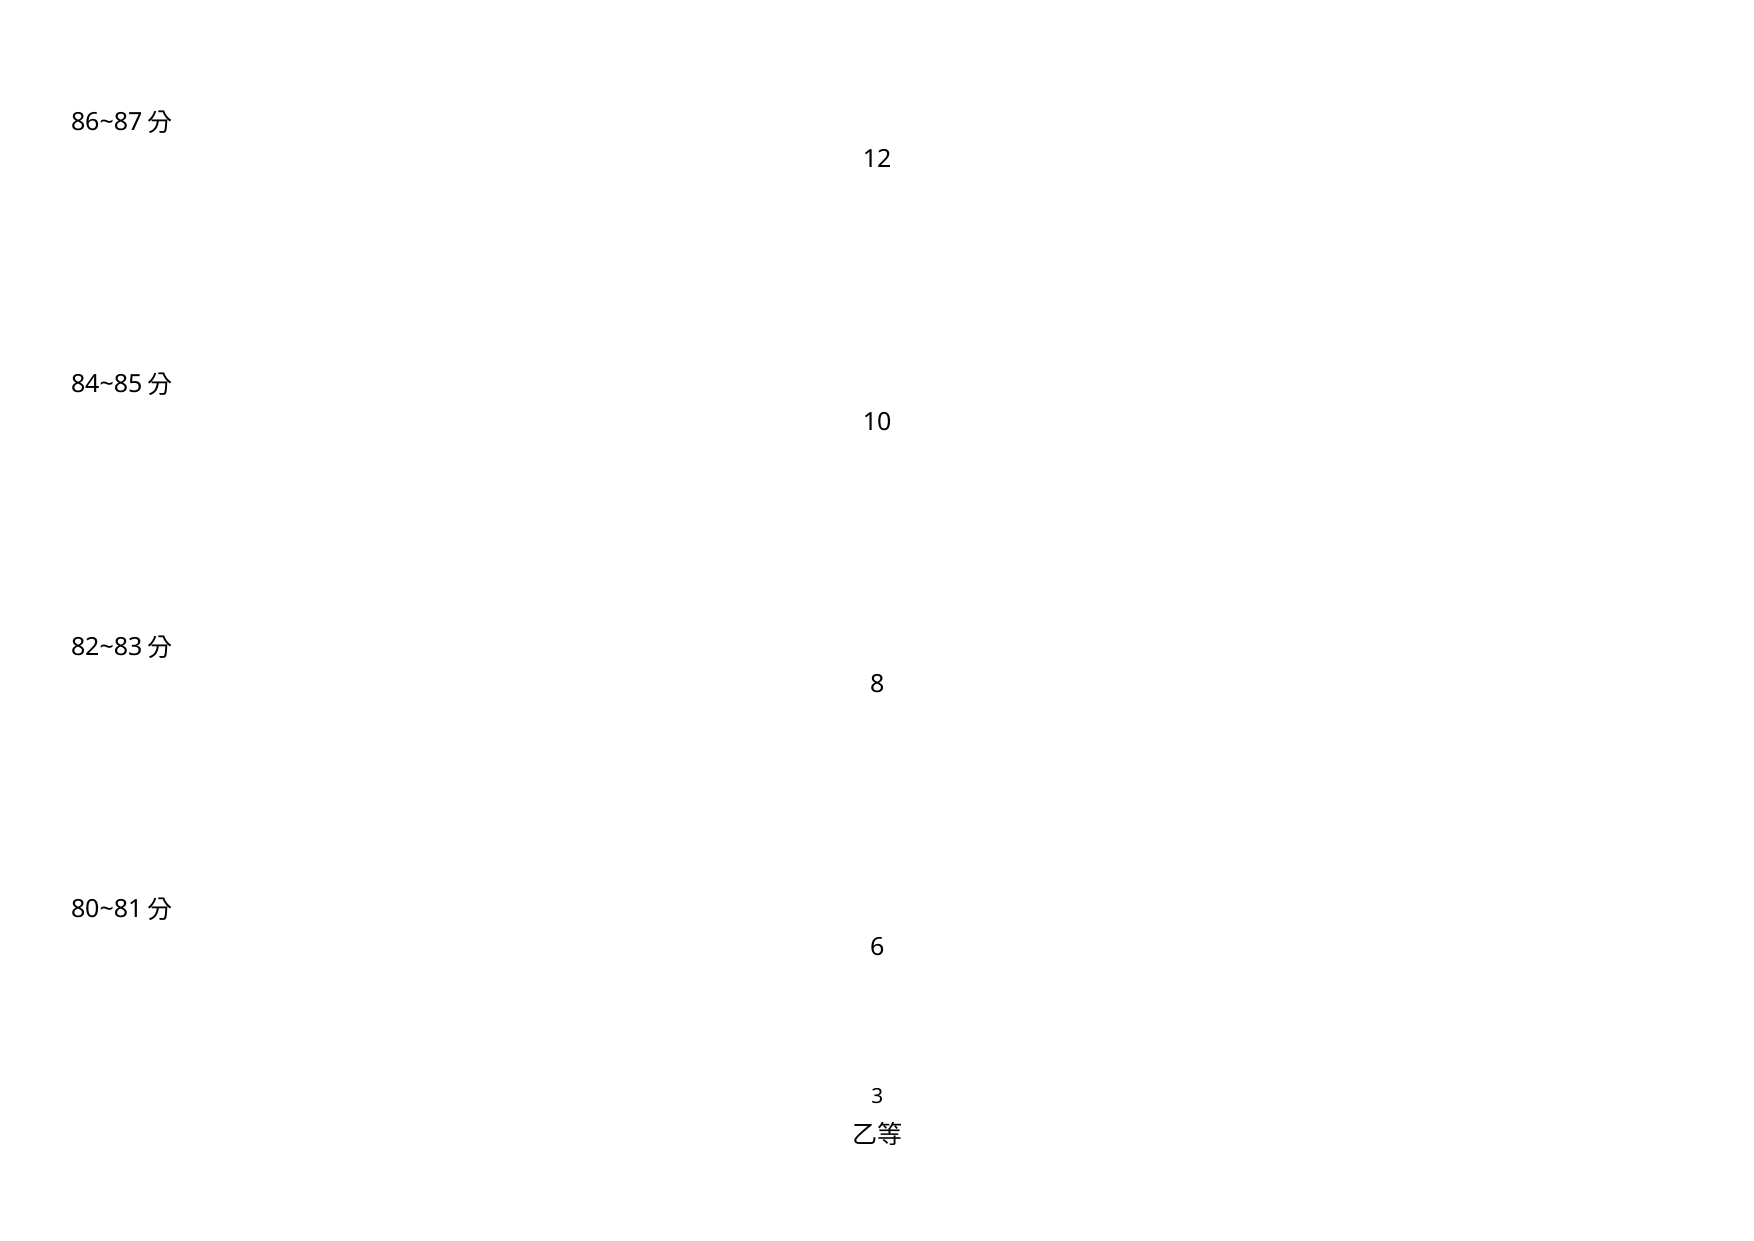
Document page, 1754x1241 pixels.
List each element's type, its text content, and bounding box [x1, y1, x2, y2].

text 84~85分 [71, 358, 1683, 395]
text 82~83分 [71, 620, 1683, 658]
text 8 [71, 658, 1683, 695]
text 12 [71, 133, 1683, 170]
text 10 [71, 395, 1683, 433]
text 80~81分 [71, 883, 1683, 920]
text 3 [71, 1070, 1683, 1108]
text 乙等 [71, 1108, 1683, 1145]
text 86~87分 [71, 95, 1683, 133]
text 6 [71, 920, 1683, 958]
